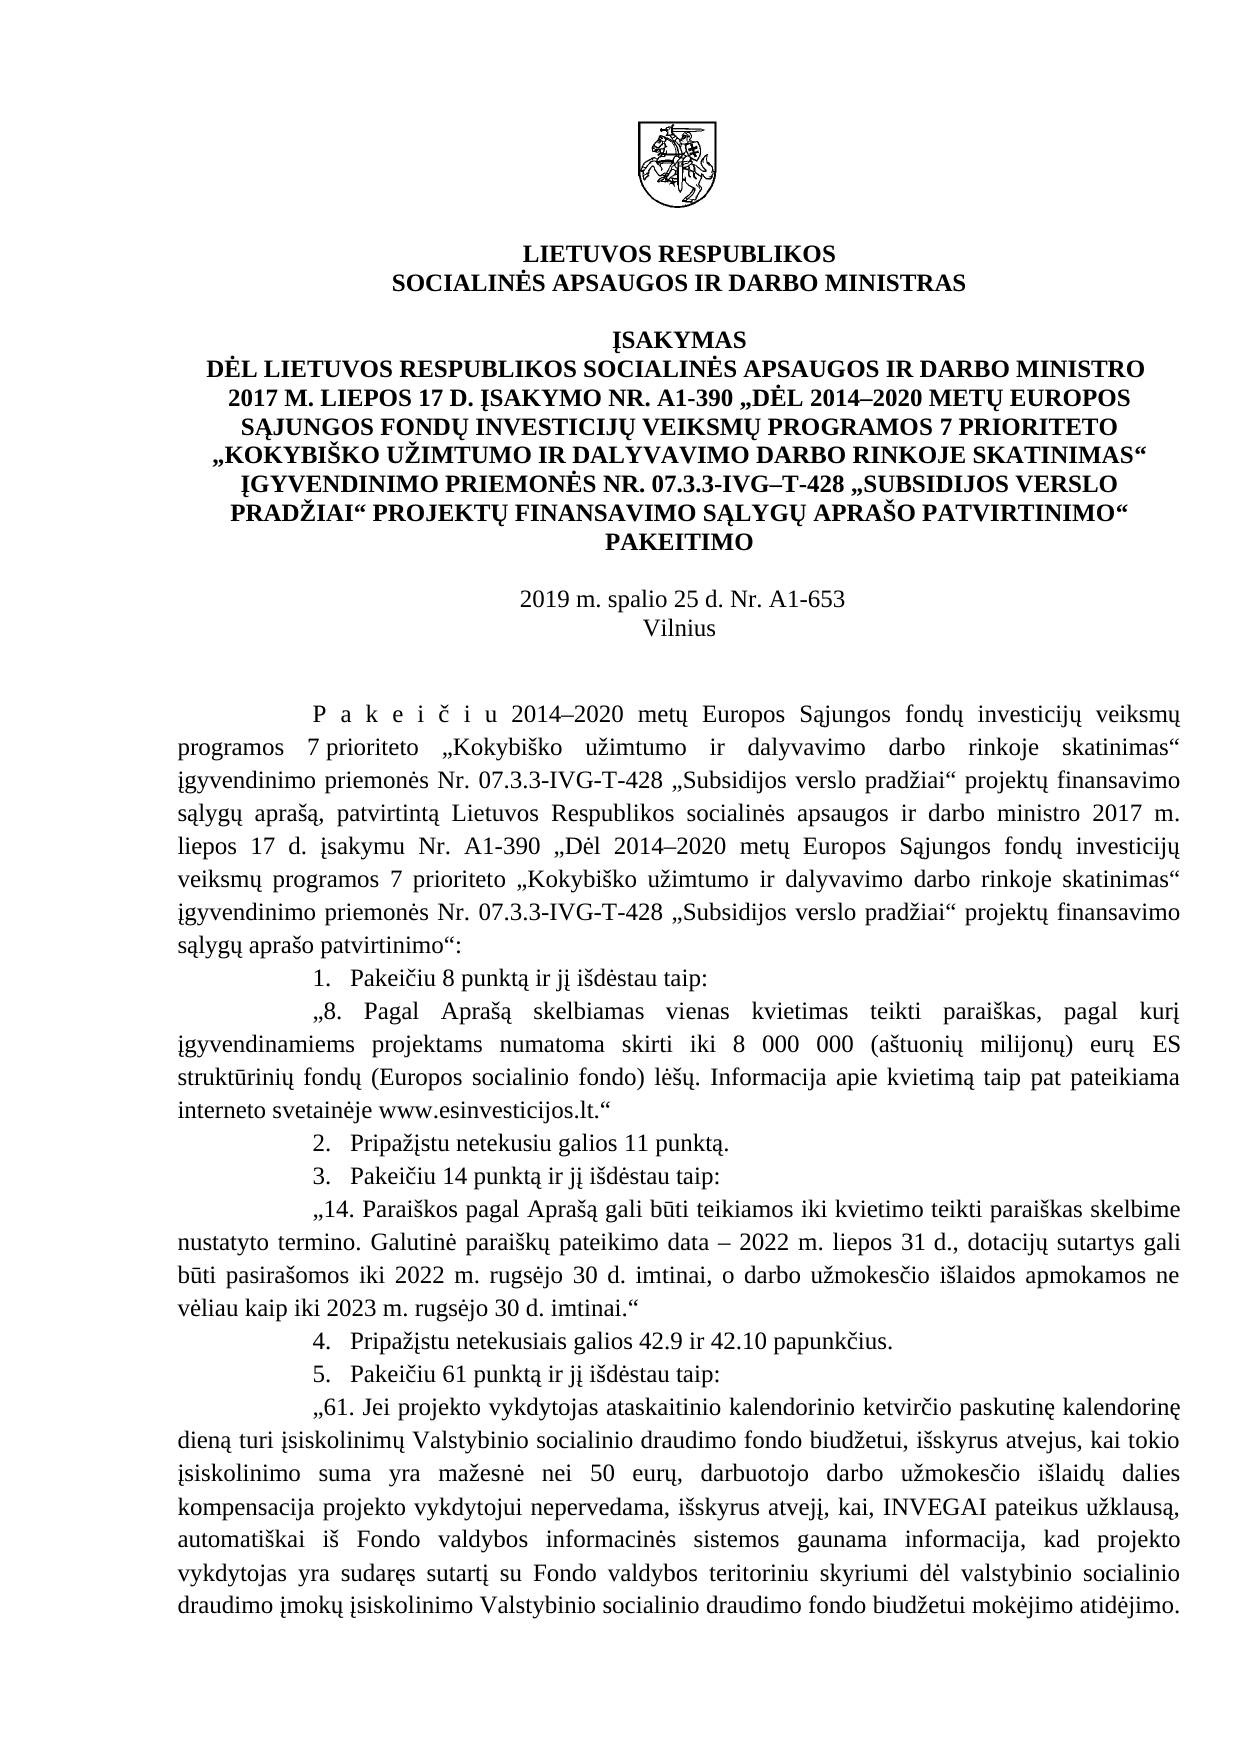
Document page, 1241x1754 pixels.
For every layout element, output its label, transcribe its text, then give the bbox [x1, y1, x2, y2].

text 2019 m. spalio 25 d. Nr. A1-653 [177, 584, 1181, 613]
text SOCIALINĖS APSAUGOS IR DARBO MINISTRAS [177, 268, 1181, 297]
text „61. Jei projekto vykdytojas ataskaitinio kalendorinio ketvirčio paskutinę kalendorinę dieną turi įsiskolinimų Valstybinio socialinio draudimo fondo biudžetui, išskyrus atvejus, kai tokio įsiskolinimo suma yra mažesnė nei 50 eurų, darbuotojo darbo užmokesčio išlaidų dalies kompensacija projekto vykdytojui nepervedama, išskyrus atvejį, kai, INVEGAI pateikus užklausą, automatiškai iš Fondo valdybos informacinės sistemos gaunama informacija, kad projekto vykdytojas yra sudaręs sutartį su Fondo valdybos teritoriniu skyriumi dėl valstybinio socialinio draudimo įmokų įsiskolinimo Valstybinio socialinio draudimo fondo biudžetui mokėjimo atidėjimo. [177, 1392, 1181, 1619]
text 2. Pripažįstu netekusiu galios 11 punktą. [312, 1128, 1181, 1157]
text ĮSAKYMAS [177, 325, 1181, 354]
text P a k e i č i u 2014–2020 metų Europos Sąjungos fondų investicijų veiksmų programos 7 prioriteto „Kokybiško užimtumo ir dalyvavimo darbo rinkoje skatinimas“ įgyvendinimo priemonės Nr. 07.3.3-IVG-T-428 „Subsidijos verslo pradžiai“ projektų finansavimo sąlygų aprašą, patvirtintą Lietuvos Respublikos socialinės apsaugos ir darbo ministro 2017 m. liepos 17 d. įsakymu Nr. A1-390 „Dėl 2014–2020 metų Europos Sąjungos fondų investicijų veiksmų programos 7 prioriteto „Kokybiško užimtumo ir dalyvavimo darbo rinkoje skatinimas“ įgyvendinimo priemonės Nr. 07.3.3-IVG-T-428 „Subsidijos verslo pradžiai“ projektų finansavimo sąlygų aprašo patvirtinimo“: [177, 699, 1181, 959]
text DĖL LIETUVOS RESPUBLIKOS SOCIALINĖS APSAUGOS IR DARBO MINISTRO [177, 354, 1181, 383]
text Vilnius [177, 613, 1181, 642]
text „14. Paraiškos pagal Aprašą gali būti teikiamos iki kvietimo teikti paraiškas skelbime nustatyto termino. Galutinė paraiškų pateikimo data – 2022 m. liepos 31 d., dotacijų sutartys gali būti pasirašomos iki 2022 m. rugsėjo 30 d. imtinai, o darbo užmokesčio išlaidos apmokamos ne vėliau kaip iki 2023 m. rugsėjo 30 d. imtinai.“ [177, 1194, 1181, 1322]
text 1. Pakeičiu 8 punktą ir jį išdėstau taip: [312, 963, 1181, 992]
text 4. Pripažįstu netekusiais galios 42.9 ir 42.10 papunkčius. [312, 1326, 1181, 1355]
text 3. Pakeičiu 14 punktą ir jį išdėstau taip: [312, 1161, 1181, 1190]
text „8. Pagal Aprašą skelbiamas vienas kvietimas teikti paraiškas, pagal kurį įgyvendinamiems projektams numatoma skirti iki 8 000 000 (aštuonių milijonų) eurų ES struktūrinių fondų (Europos socialinio fondo) lėšų. Informacija apie kvietimą taip pat pateikiama interneto svetainėje www.esinvesticijos.lt.“ [177, 996, 1181, 1124]
text 2017 M. LIEPOS 17 D. ĮSAKYMO NR. A1-390 „DĖL 2014–2020 METŲ EUROPOS SĄJUNGOS FONDŲ INVESTICIJŲ VEIKSMŲ PROGRAMOS 7 PRIORITETO „KOKYBIŠKO UŽIMTUMO IR DALYVAVIMO DARBO RINKOJE SKATINIMAS“ ĮGYVENDINIMO PRIEMONĖS NR. 07.3.3-IVG–T-428 „SUBSIDIJOS VERSLO PRADŽIAI“ PROJEKTŲ FINANSAVIMO SĄLYGŲ APRAŠO PATVIRTINIMO“ PAKEITIMO [177, 383, 1181, 555]
text LIETUVOS RESPUBLIKOS [177, 239, 1181, 268]
text 5. Pakeičiu 61 punktą ir jį išdėstau taip: [312, 1359, 1181, 1388]
